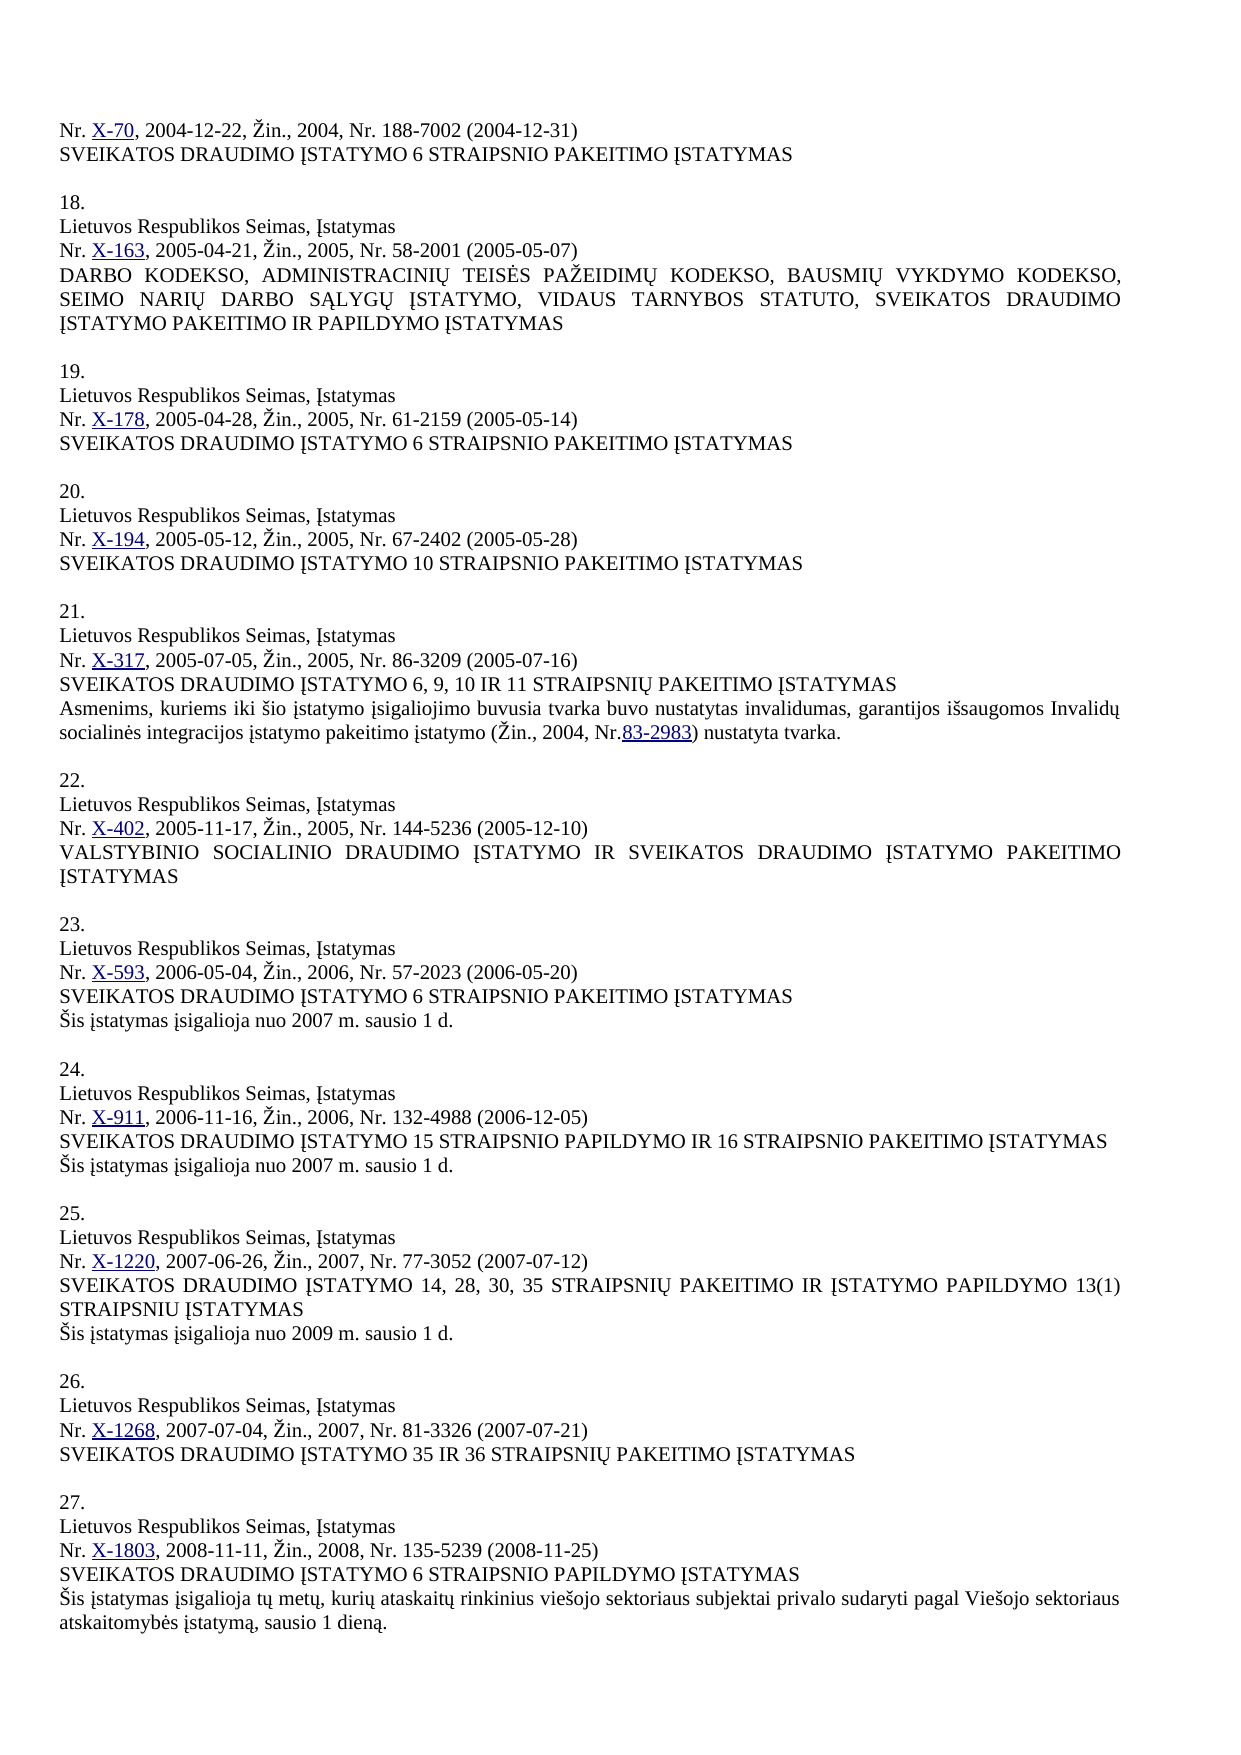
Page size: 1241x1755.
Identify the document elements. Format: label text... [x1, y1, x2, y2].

text DARBO KODEKSO, ADMINISTRACINIŲ TEISĖS PAŽEIDIMŲ KODEKSO, BAUSMIŲ VYKDYMO KODEKSO, SEIMO NARIŲ DARBO SĄLYGŲ ĮSTATYMO, VIDAUS TARNYBOS STATUTO, SVEIKATOS DRAUDIMO ĮSTATYMO PAKEITIMO IR PAPILDYMO ĮSTATYMAS [59, 262, 1122, 335]
text SVEIKATOS DRAUDIMO ĮSTATYMO 35 IR 36 STRAIPSNIŲ PAKEITIMO ĮSTATYMAS [59, 1442, 1122, 1466]
text SVEIKATOS DRAUDIMO ĮSTATYMO 6, 9, 10 IR 11 STRAIPSNIŲ PAKEITIMO ĮSTATYMAS [59, 672, 1122, 696]
text 26. [59, 1369, 1122, 1393]
text 24. [59, 1057, 1122, 1081]
text Šis įstatymas įsigalioja tų metų, kurių ataskaitų rinkinius viešojo sektoriaus subjektai privalo sudaryti pagal Viešojo sektoriaus atskaitomybės įstatymą, sausio 1 dieną. [59, 1586, 1122, 1634]
text Lietuvos Respublikos Seimas, Įstatymas [59, 623, 1122, 647]
text 22. [59, 768, 1122, 792]
text Šis įstatymas įsigalioja nuo 2007 m. sausio 1 d. [59, 1008, 1122, 1032]
text Lietuvos Respublikos Seimas, Įstatymas [59, 383, 1122, 407]
text SVEIKATOS DRAUDIMO ĮSTATYMO 10 STRAIPSNIO PAKEITIMO ĮSTATYMAS [59, 551, 1122, 575]
text SVEIKATOS DRAUDIMO ĮSTATYMO 15 STRAIPSNIO PAPILDYMO IR 16 STRAIPSNIO PAKEITIMO ĮSTATYMAS [59, 1129, 1122, 1153]
text Lietuvos Respublikos Seimas, Įstatymas [59, 936, 1122, 960]
text Nr. X-1268, 2007-07-04, Žin., 2007, Nr. 81-3326 (2007-07-21) [59, 1417, 1122, 1442]
text Lietuvos Respublikos Seimas, Įstatymas [59, 214, 1122, 238]
text Lietuvos Respublikos Seimas, Įstatymas [59, 503, 1122, 527]
text SVEIKATOS DRAUDIMO ĮSTATYMO 6 STRAIPSNIO PAKEITIMO ĮSTATYMAS [59, 431, 1122, 455]
text 25. [59, 1201, 1122, 1225]
text Nr. X-402, 2005-11-17, Žin., 2005, Nr. 144-5236 (2005-12-10) [59, 816, 1122, 840]
text Nr. X-1220, 2007-06-26, Žin., 2007, Nr. 77-3052 (2007-07-12) [59, 1249, 1122, 1273]
text Nr. X-194, 2005-05-12, Žin., 2005, Nr. 67-2402 (2005-05-28) [59, 527, 1122, 551]
text SVEIKATOS DRAUDIMO ĮSTATYMO 6 STRAIPSNIO PAKEITIMO ĮSTATYMAS [59, 142, 1122, 166]
text Lietuvos Respublikos Seimas, Įstatymas [59, 1393, 1122, 1417]
text Nr. X-593, 2006-05-04, Žin., 2006, Nr. 57-2023 (2006-05-20) [59, 960, 1122, 984]
text SVEIKATOS DRAUDIMO ĮSTATYMO 6 STRAIPSNIO PAKEITIMO ĮSTATYMAS [59, 984, 1122, 1008]
text Lietuvos Respublikos Seimas, Įstatymas [59, 1514, 1122, 1538]
text 18. [59, 190, 1122, 214]
text Nr. X-163, 2005-04-21, Žin., 2005, Nr. 58-2001 (2005-05-07) [59, 238, 1122, 262]
text 27. [59, 1490, 1122, 1514]
text Lietuvos Respublikos Seimas, Įstatymas [59, 1081, 1122, 1105]
text 23. [59, 912, 1122, 936]
text 20. [59, 479, 1122, 503]
text SVEIKATOS DRAUDIMO ĮSTATYMO 14, 28, 30, 35 STRAIPSNIŲ PAKEITIMO IR ĮSTATYMO PAPILDYMO 13(1) STRAIPSNIU ĮSTATYMAS [59, 1273, 1122, 1321]
text VALSTYBINIO SOCIALINIO DRAUDIMO ĮSTATYMO IR SVEIKATOS DRAUDIMO ĮSTATYMO PAKEITIMO ĮSTATYMAS [59, 840, 1122, 888]
text Lietuvos Respublikos Seimas, Įstatymas [59, 1225, 1122, 1249]
text SVEIKATOS DRAUDIMO ĮSTATYMO 6 STRAIPSNIO PAPILDYMO ĮSTATYMAS [59, 1562, 1122, 1586]
text Nr. X-911, 2006-11-16, Žin., 2006, Nr. 132-4988 (2006-12-05) [59, 1105, 1122, 1129]
text Nr. X-70, 2004-12-22, Žin., 2004, Nr. 188-7002 (2004-12-31) [59, 118, 1122, 142]
text Nr. X-1803, 2008-11-11, Žin., 2008, Nr. 135-5239 (2008-11-25) [59, 1538, 1122, 1562]
text Lietuvos Respublikos Seimas, Įstatymas [59, 792, 1122, 816]
text Šis įstatymas įsigalioja nuo 2007 m. sausio 1 d. [59, 1153, 1122, 1177]
text Nr. X-178, 2005-04-28, Žin., 2005, Nr. 61-2159 (2005-05-14) [59, 407, 1122, 431]
text Asmenims, kuriems iki šio įstatymo įsigaliojimo buvusia tvarka buvo nustatytas invalidumas, garantijos išsaugomos Invalidų socialinės integracijos įstatymo pakeitimo įstatymo (Žin., 2004, Nr.83-2983) nustatyta tvarka. [59, 696, 1122, 744]
text Šis įstatymas įsigalioja nuo 2009 m. sausio 1 d. [59, 1321, 1122, 1345]
text 21. [59, 599, 1122, 623]
text Nr. X-317, 2005-07-05, Žin., 2005, Nr. 86-3209 (2005-07-16) [59, 647, 1122, 672]
text 19. [59, 359, 1122, 383]
